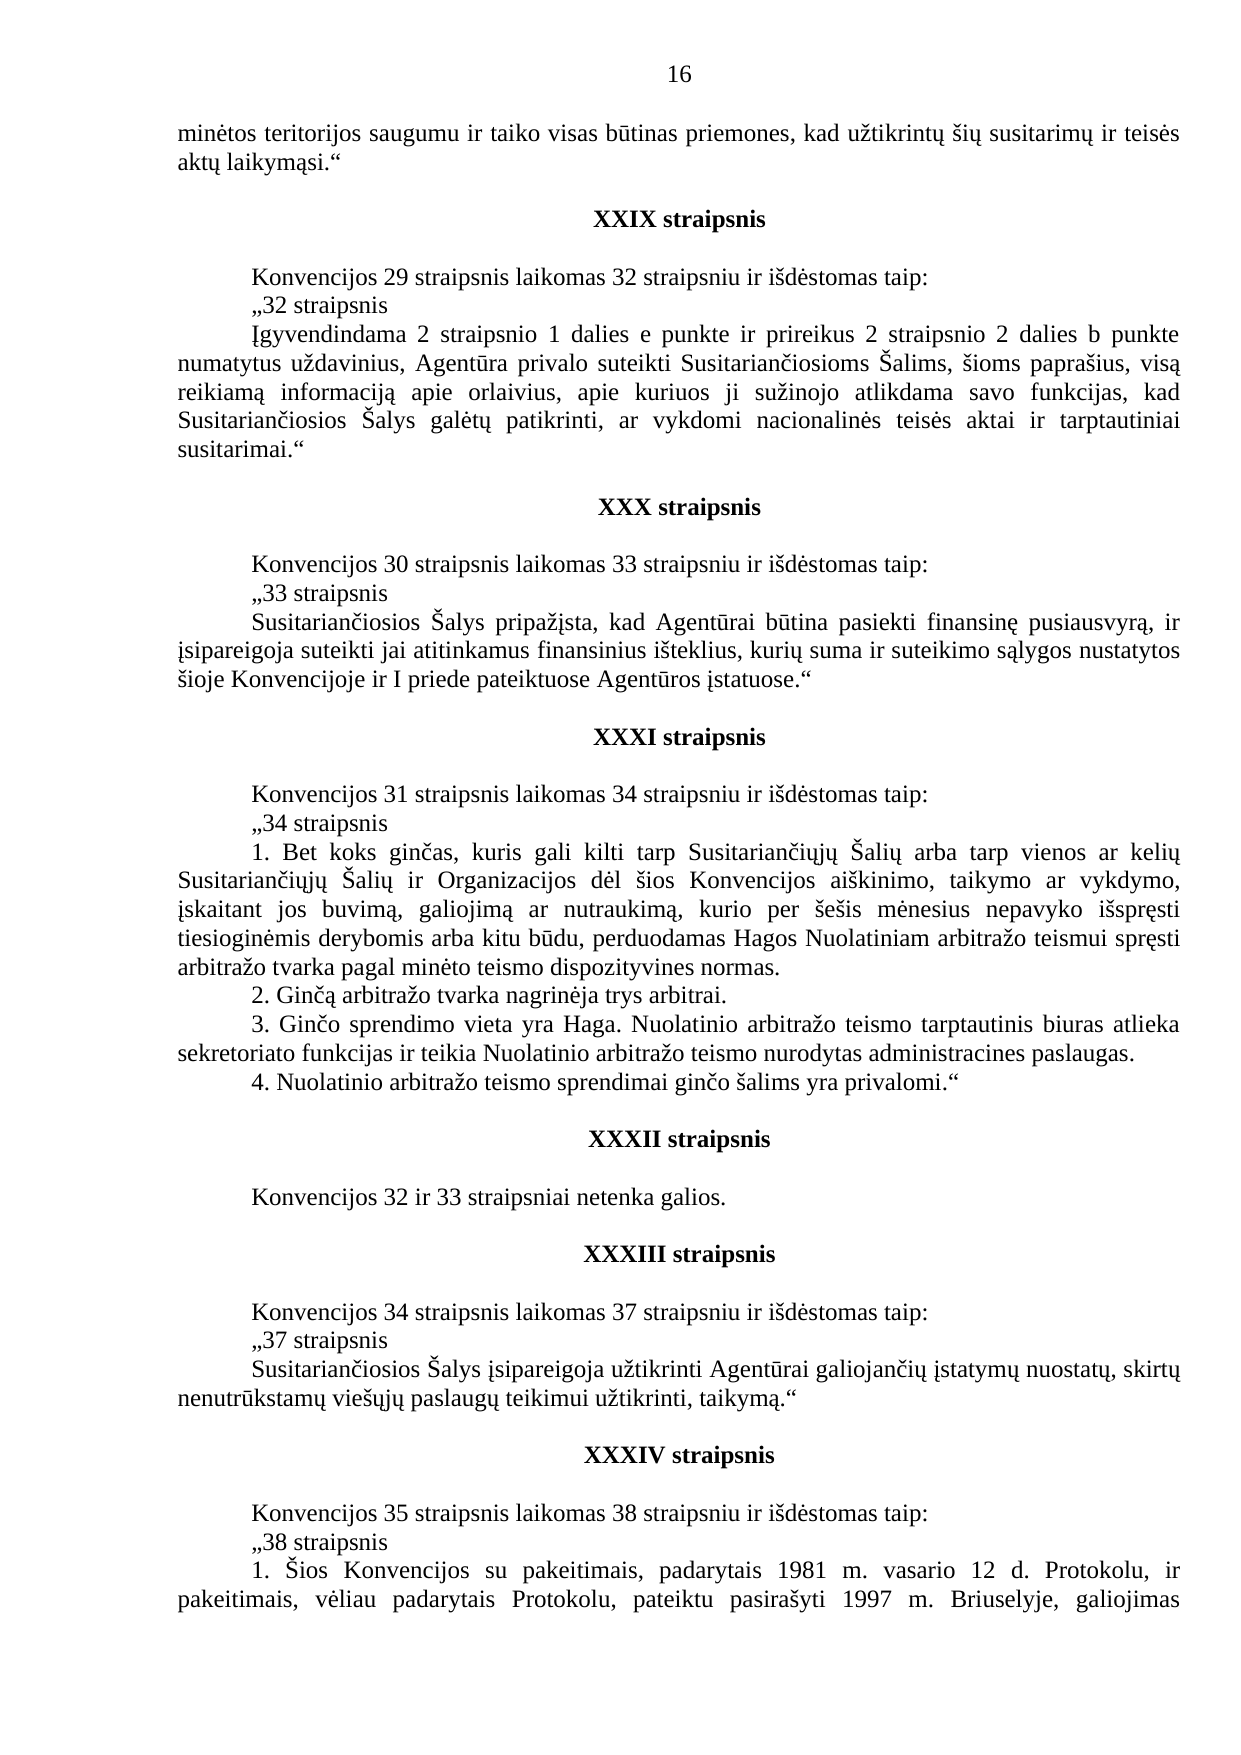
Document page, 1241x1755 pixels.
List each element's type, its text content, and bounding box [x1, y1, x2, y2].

text XXXIII straipsnis [177, 1239, 1181, 1268]
text Konvencijos 30 straipsnis laikomas 33 straipsniu ir išdėstomas taip: [177, 549, 1181, 578]
text „32 straipsnis [177, 291, 1181, 319]
text Konvencijos 32 ir 33 straipsniai netenka galios. [177, 1182, 1181, 1211]
text XXX straipsnis [177, 492, 1181, 521]
text „34 straipsnis [177, 808, 1181, 837]
text Konvencijos 31 straipsnis laikomas 34 straipsniu ir išdėstomas taip: [177, 779, 1181, 808]
text Konvencijos 34 straipsnis laikomas 37 straipsniu ir išdėstomas taip: [177, 1297, 1181, 1326]
text „38 straipsnis [177, 1527, 1181, 1556]
text XXXI straipsnis [177, 722, 1181, 751]
text Susitariančiosios Šalys įsipareigoja užtikrinti Agentūrai galiojančių įstatymų nuostatų, skirtų nenutrūkstamų viešųjų paslaugų teikimui užtikrinti, taikymą.“ [177, 1354, 1181, 1412]
text Konvencijos 29 straipsnis laikomas 32 straipsniu ir išdėstomas taip: [177, 262, 1181, 291]
text 3. Ginčo sprendimo vieta yra Haga. Nuolatinio arbitražo teismo tarptautinis biuras atlieka sekretoriato funkcijas ir teikia Nuolatinio arbitražo teismo nurodytas administracines paslaugas. [177, 1009, 1181, 1067]
text 2. Ginčą arbitražo tvarka nagrinėja trys arbitrai. [177, 981, 1181, 1009]
text Įgyvendindama 2 straipsnio 1 dalies e punkte ir prireikus 2 straipsnio 2 dalies b punkte numatytus uždavinius, Agentūra privalo suteikti Susitariančiosioms Šalims, šioms paprašius, visą reikiamą informaciją apie orlaivius, apie kuriuos ji sužinojo atlikdama savo funkcijas, kad Susitariančiosios Šalys galėtų patikrinti, ar vykdomi nacionalinės teisės aktai ir tarptautiniai susitarimai.“ [177, 319, 1181, 463]
text XXXII straipsnis [177, 1124, 1181, 1153]
text Susitariančiosios Šalys pripažįsta, kad Agentūrai būtina pasiekti finansinę pusiausvyrą, ir įsipareigoja suteikti jai atitinkamus finansinius išteklius, kurių suma ir suteikimo sąlygos nustatytos šioje Konvencijoje ir I priede pateiktuose Agentūros įstatuose.“ [177, 607, 1181, 693]
text 1. Šios Konvencijos su pakeitimais, padarytais 1981 m. vasario 12 d. Protokolu, ir pakeitimais, vėliau padarytais Protokolu, pateiktu pasirašyti 1997 m. Briuselyje, galiojimas [177, 1556, 1181, 1613]
text XXIX straipsnis [177, 204, 1181, 233]
text minėtos teritorijos saugumu ir taiko visas būtinas priemones, kad užtikrintų šių susitarimų ir teisės aktų laikymąsi.“ [177, 118, 1181, 176]
text „33 straipsnis [177, 578, 1181, 607]
text 1. Bet koks ginčas, kuris gali kilti tarp Susitariančiųjų Šalių arba tarp vienos ar kelių Susitariančiųjų Šalių ir Organizacijos dėl šios Konvencijos aiškinimo, taikymo ar vykdymo, įskaitant jos buvimą, galiojimą ar nutraukimą, kurio per šešis mėnesius nepavyko išspręsti tiesioginėmis derybomis arba kitu būdu, perduodamas Hagos Nuolatiniam arbitražo teismui spręsti arbitražo tvarka pagal minėto teismo dispozityvines normas. [177, 837, 1181, 981]
text XXXIV straipsnis [177, 1441, 1181, 1469]
text „37 straipsnis [177, 1326, 1181, 1354]
text 4. Nuolatinio arbitražo teismo sprendimai ginčo šalims yra privalomi.“ [177, 1067, 1181, 1096]
text Konvencijos 35 straipsnis laikomas 38 straipsniu ir išdėstomas taip: [177, 1498, 1181, 1527]
